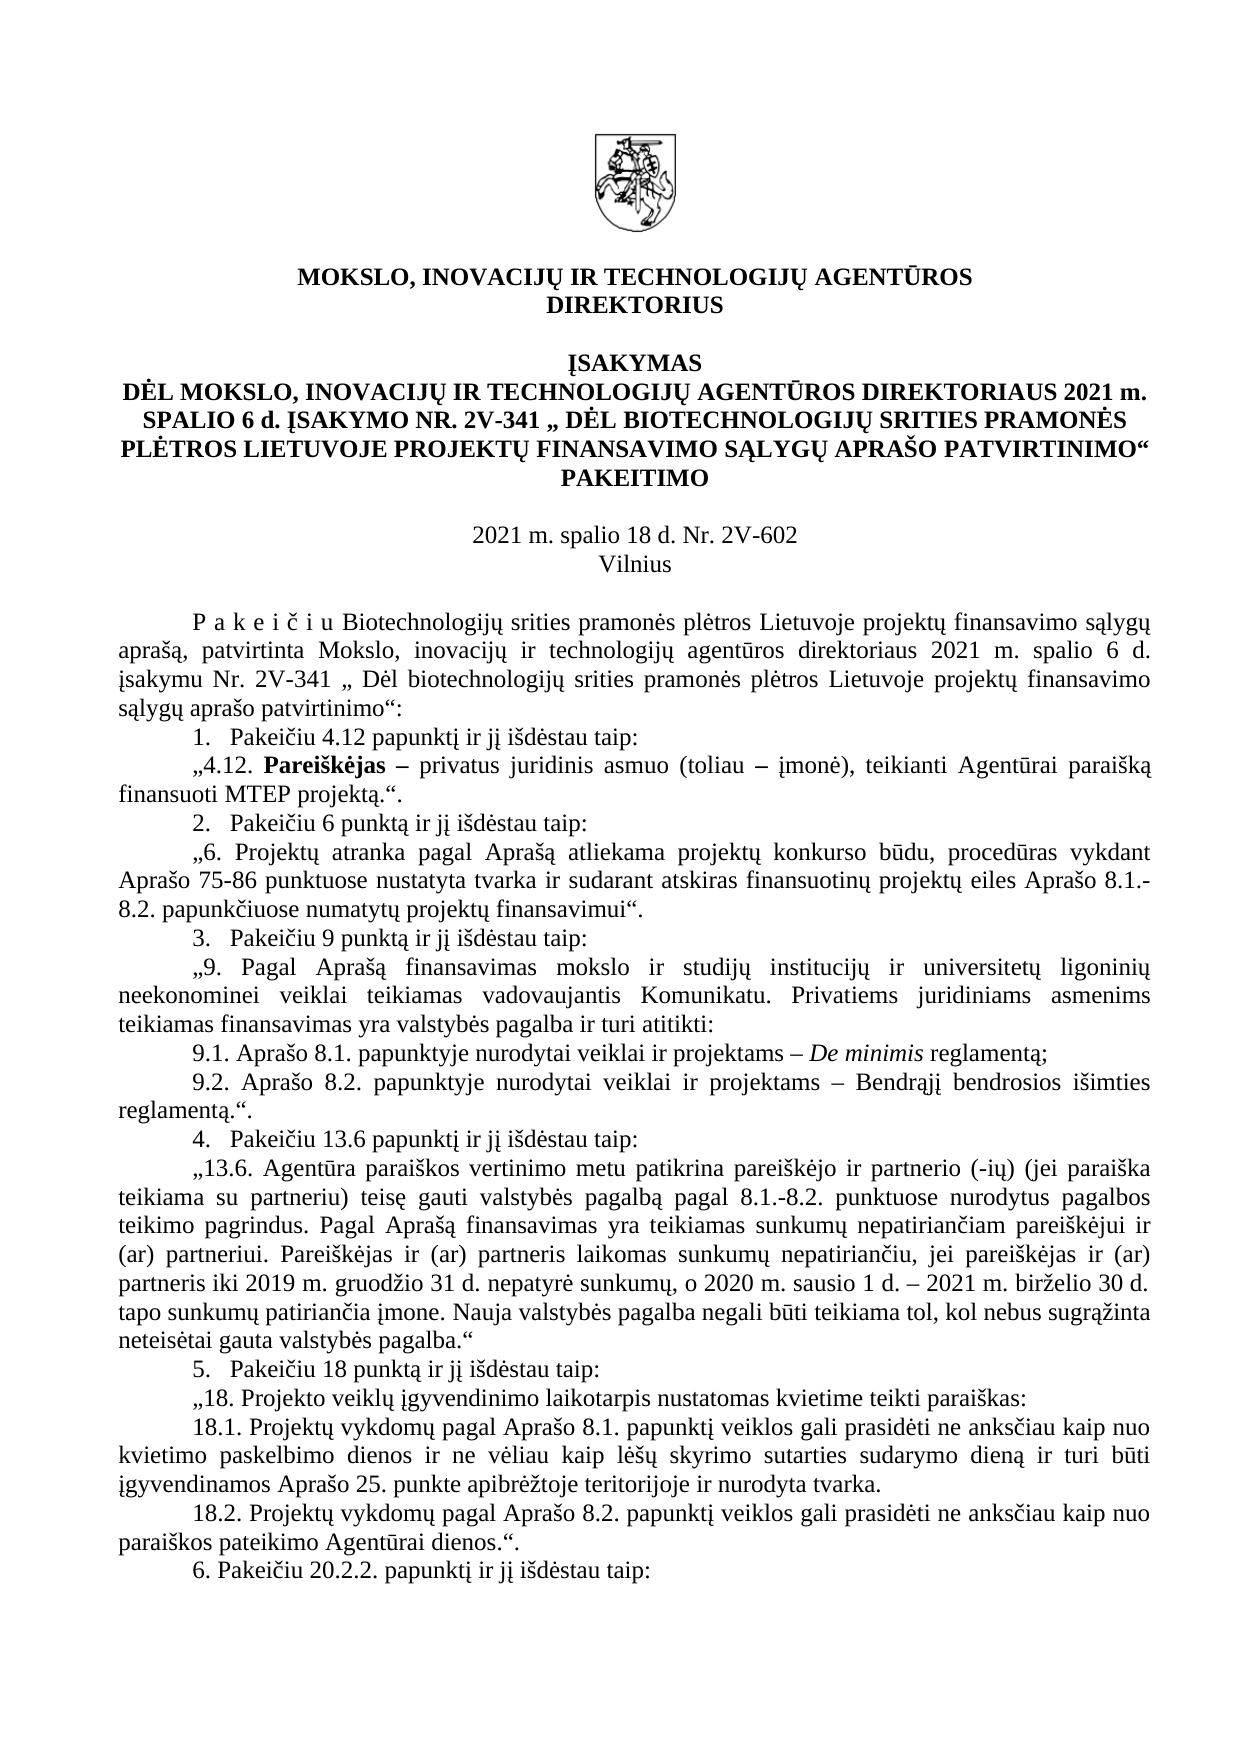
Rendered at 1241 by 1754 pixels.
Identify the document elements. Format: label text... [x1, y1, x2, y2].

text 2021 m. spalio 18 d. Nr. 2V-602 [118, 520, 1152, 549]
text 18.1. Projektų vykdomų pagal Aprašo 8.1. papunktį veiklos gali prasidėti ne anksčiau kaip nuo kvietimo paskelbimo dienos ir ne vėliau kaip lėšų skyrimo sutarties sudarymo dieną ir turi būti įgyvendinamos Aprašo 25. punkte apibrėžtoje teritorijoje ir nurodyta tvarka. [118, 1412, 1152, 1498]
text 5. Pakeičiu 18 punktą ir jį išdėstau taip: [192, 1354, 1152, 1383]
text „18. Projekto veiklų įgyvendinimo laikotarpis nustatomas kvietime teikti paraiškas: [192, 1383, 1152, 1412]
text DĖL MOKSLO, INOVACIJŲ IR TECHNOLOGIJŲ AGENTŪROS DIREKTORIAUS 2021 m. SPALIO 6 d. ĮSAKYMO NR. 2V-341 „ DĖL BIOTECHNOLOGIJŲ SRITIES PRAMONĖS PLĖTROS LIETUVOJE PROJEKTŲ FINANSAVIMO SĄLYGŲ APRAŠO PATVIRTINIMO“ PAKEITIMO [118, 377, 1152, 492]
text „13.6. Agentūra paraiškos vertinimo metu patikrina pareiškėjo ir partnerio (-ių) (jei paraiška teikiama su partneriu) teisę gauti valstybės pagalbą pagal 8.1.-8.2. punktuose nurodytus pagalbos teikimo pagrindus. Pagal Aprašą finansavimas yra teikiamas sunkumų nepatiriančiam pareiškėjui ir (ar) partneriui. Pareiškėjas ir (ar) partneris laikomas sunkumų nepatiriančiu, jei pareiškėjas ir (ar) partneris iki 2019 m. gruodžio 31 d. nepatyrė sunkumų, o 2020 m. sausio 1 d. – 2021 m. birželio 30 d. tapo sunkumų patiriančia įmone. Nauja valstybės pagalba negali būti teikiama tol, kol nebus sugrąžinta neteisėtai gauta valstybės pagalba.“ [118, 1153, 1152, 1354]
text 9.1. Aprašo 8.1. papunktyje nurodytai veiklai ir projektams – De minimis reglamentą; [118, 1038, 1152, 1067]
text P a k e i č i u Biotechnologijų srities pramonės plėtros Lietuvoje projektų finansavimo sąlygų aprašą, patvirtinta Mokslo, inovacijų ir technologijų agentūros direktoriaus 2021 m. spalio 6 d. įsakymu Nr. 2V-341 „ Dėl biotechnologijų srities pramonės plėtros Lietuvoje projektų finansavimo sąlygų aprašo patvirtinimo“: [118, 607, 1152, 722]
text 6. Pakeičiu 20.2.2. papunktį ir jį išdėstau taip: [192, 1555, 1152, 1584]
text 9.2. Aprašo 8.2. papunktyje nurodytai veiklai ir projektams – Bendrąjį bendrosios išimties reglamentą.“. [118, 1067, 1152, 1124]
text 1. Pakeičiu 4.12 papunktį ir jį išdėstau taip: [192, 722, 1152, 750]
text „4.12. Pareiškėjas – privatus juridinis asmuo (toliau – įmonė), teikianti Agentūrai paraišką finansuoti MTEP projektą.“. [118, 750, 1152, 808]
text „6. Projektų atranka pagal Aprašą atliekama projektų konkurso būdu, procedūras vykdant Aprašo 75-86 punktuose nustatyta tvarka ir sudarant atskiras finansuotinų projektų eiles Aprašo 8.1.-8.2. papunkčiuose numatytų projektų finansavimui“. [118, 837, 1152, 923]
text Vilnius [118, 549, 1152, 578]
text 4. Pakeičiu 13.6 papunktį ir jį išdėstau taip: [192, 1124, 1152, 1153]
text 18.2. Projektų vykdomų pagal Aprašo 8.2. papunktį veiklos gali prasidėti ne anksčiau kaip nuo paraiškos pateikimo Agentūrai dienos.“. [118, 1498, 1152, 1555]
text 2. Pakeičiu 6 punktą ir jį išdėstau taip: [192, 808, 1152, 837]
text MOKSLO, INOVACIJŲ ir technologijų agentūros [118, 262, 1152, 290]
text ĮSAKYMAS [118, 348, 1152, 377]
text „9. Pagal Aprašą finansavimas mokslo ir studijų institucijų ir universitetų ligoninių neekonominei veiklai teikiamas vadovaujantis Komunikatu. Privatiems juridiniams asmenims teikiamas finansavimas yra valstybės pagalba ir turi atitikti: [118, 952, 1152, 1038]
text DIREKTORIUS [118, 290, 1152, 319]
text 3. Pakeičiu 9 punktą ir jį išdėstau taip: [192, 923, 1152, 952]
